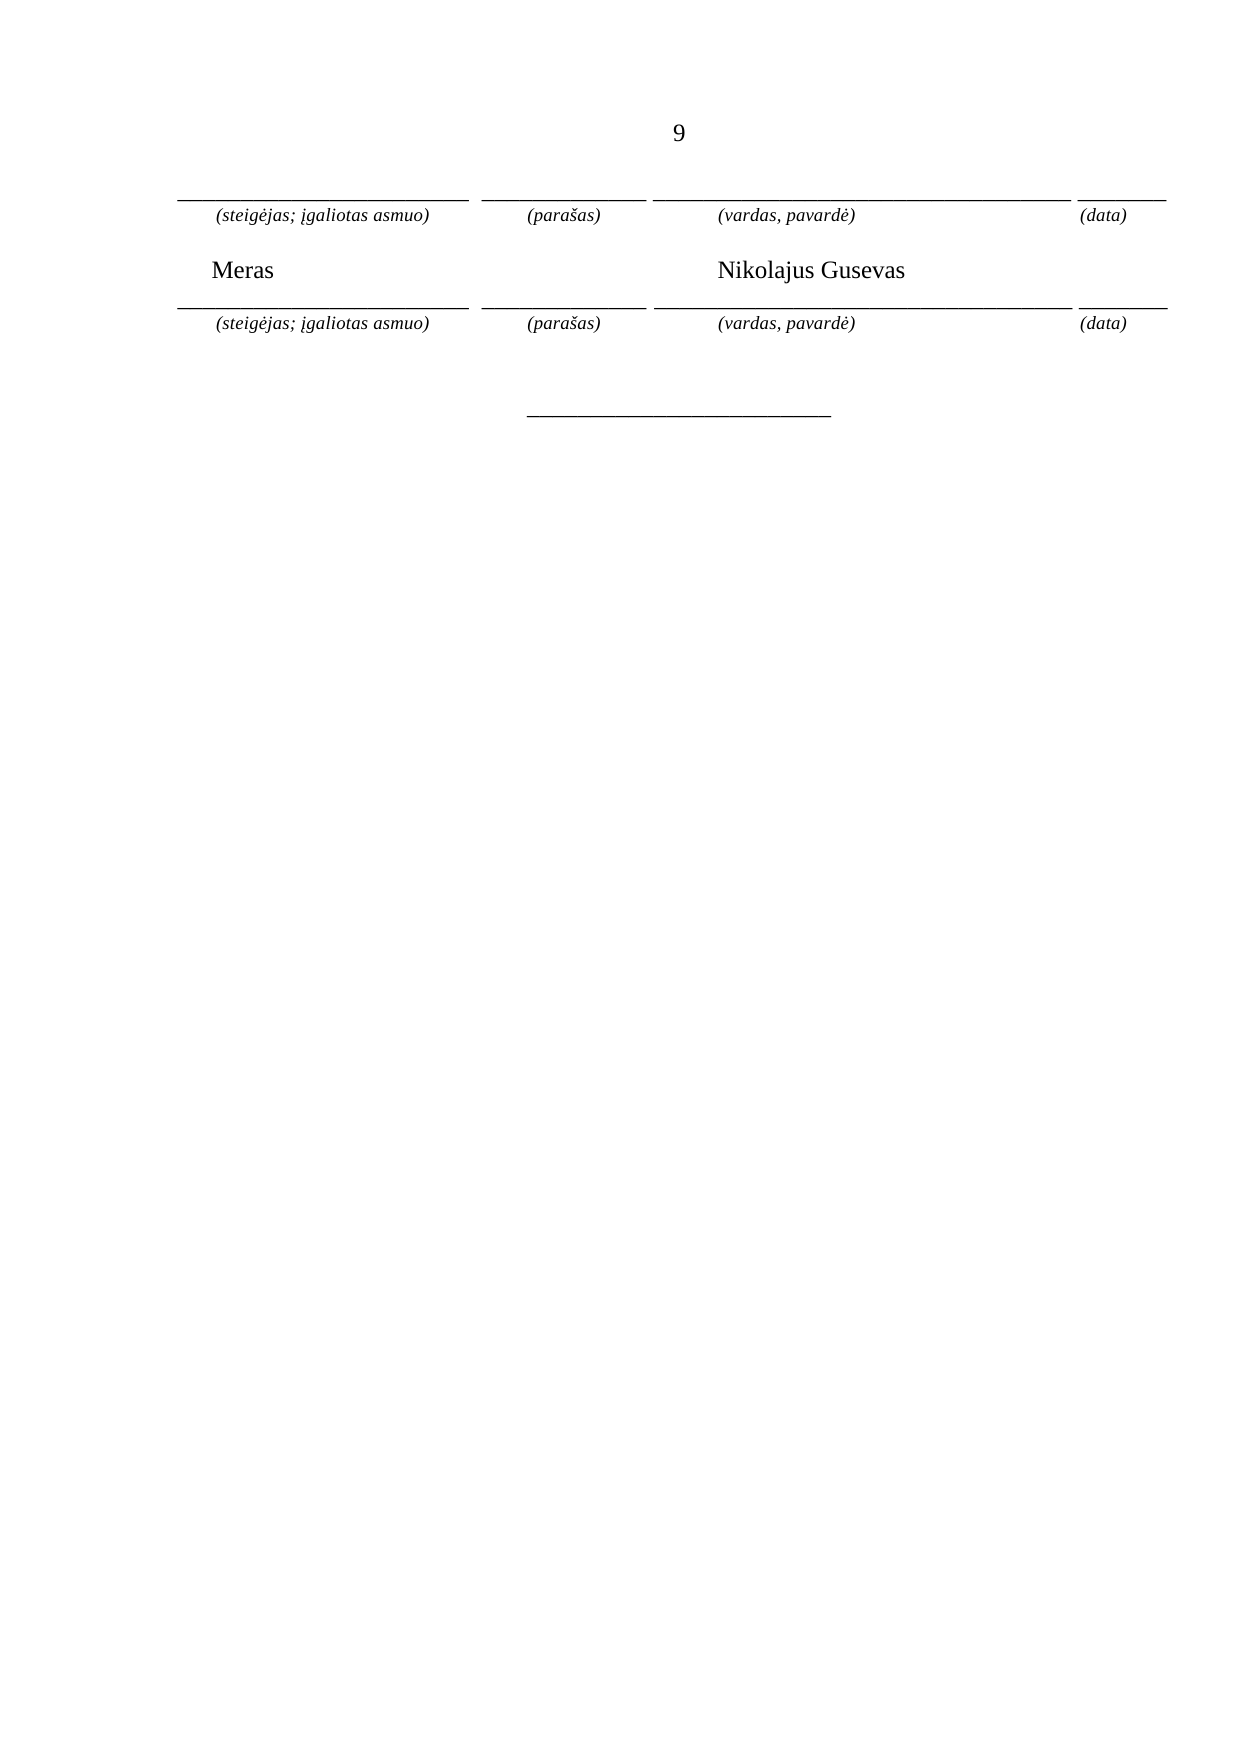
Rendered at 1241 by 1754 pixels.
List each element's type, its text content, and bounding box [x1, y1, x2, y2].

text _______________________ _____________ _________________________________ _______ [177, 176, 1181, 204]
text Meras Nikolajus Gusevas [177, 255, 1181, 283]
text ________________________ [177, 391, 1181, 420]
text (steigėjas; įgaliotas asmuo) (parašas) (vardas, pavardė) (data) [177, 204, 1181, 226]
text (steigėjas; įgaliotas asmuo) (parašas) (vardas, pavardė) (data) [177, 312, 1181, 334]
text _______________________ _____________ _________________________________ _______ [177, 283, 1181, 312]
